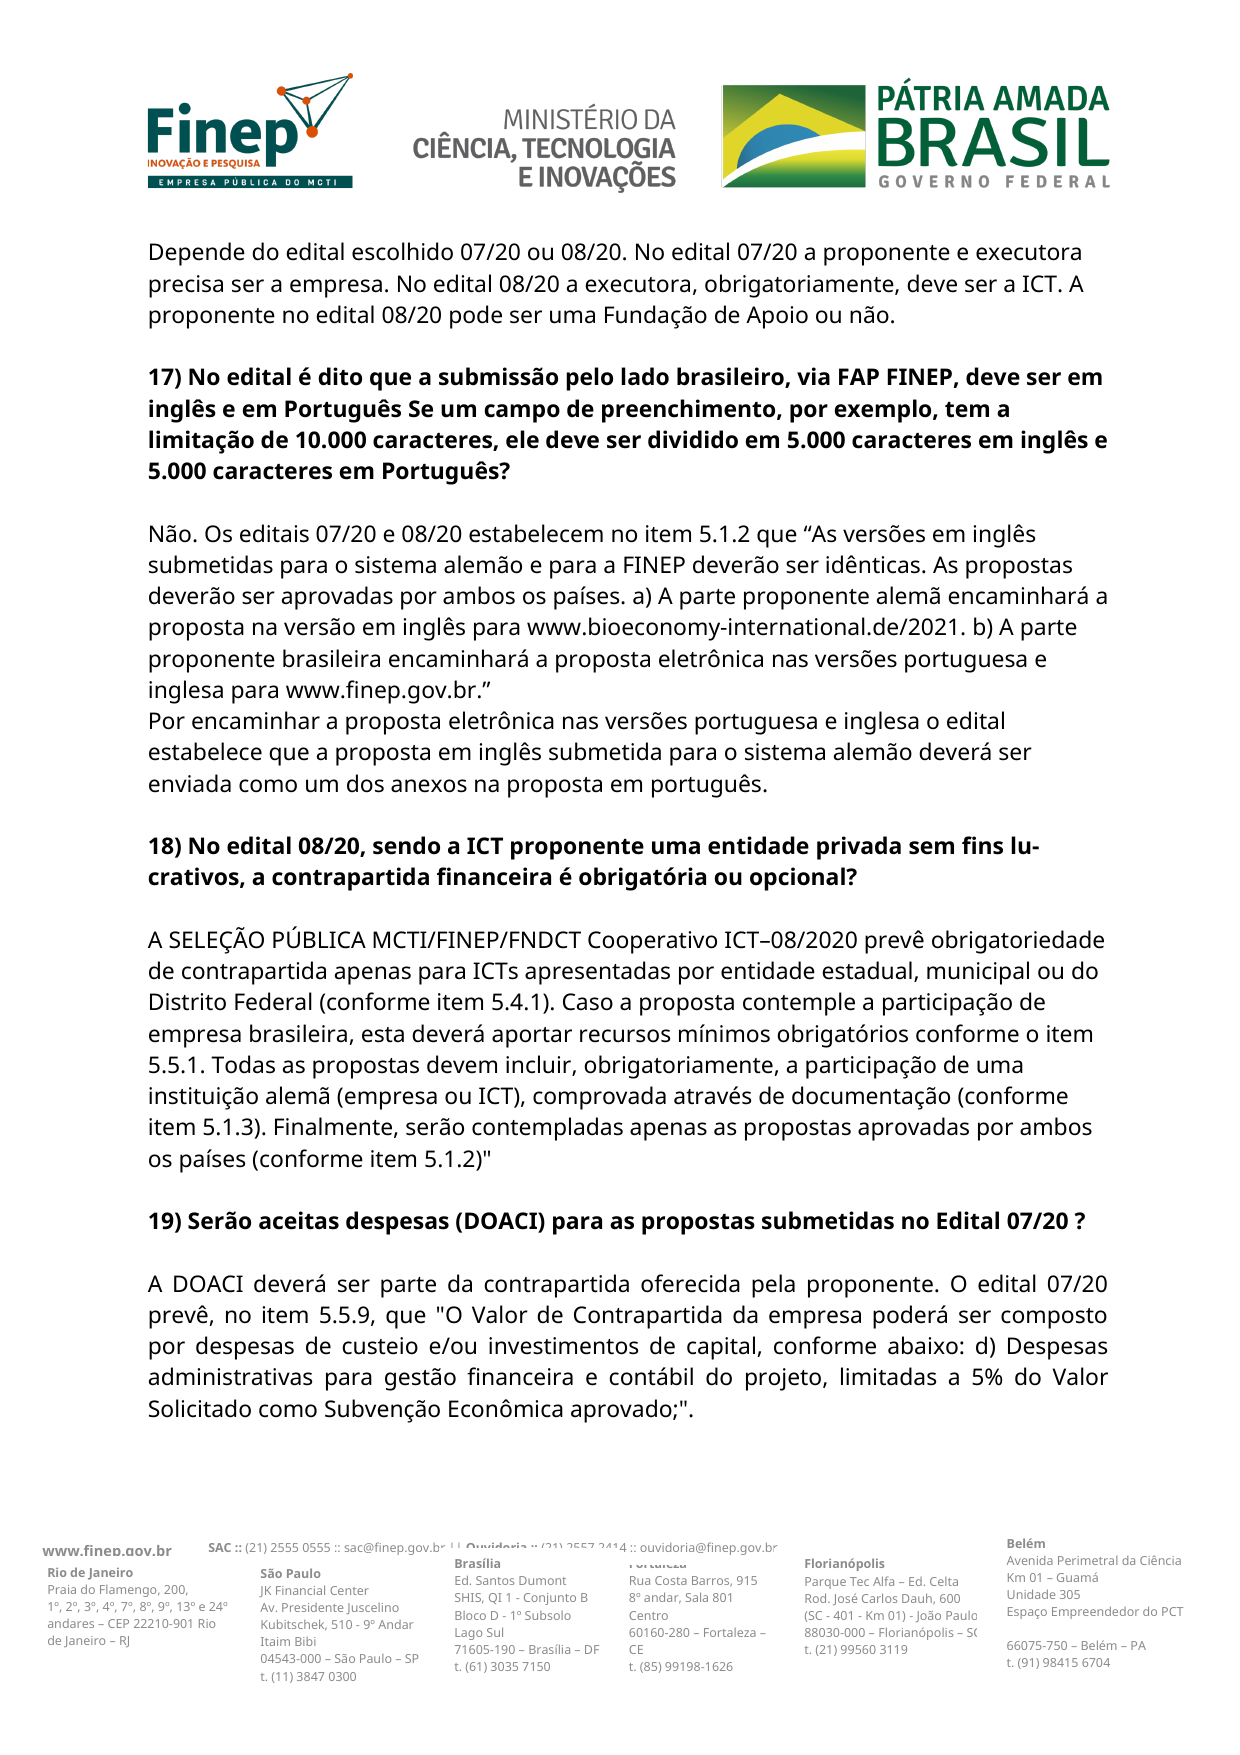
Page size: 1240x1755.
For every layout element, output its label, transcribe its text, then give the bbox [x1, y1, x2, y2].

text Por encaminhar a proposta eletrônica nas versões portuguesa e inglesa o edital estabelece que a proposta em inglês submetida para o sistema alemão deverá ser enviada como um dos anexos na proposta em português. [148, 705, 1110, 799]
text Não. Os editais 07/20 e 08/20 estabelecem no item 5.1.2 que “As versões em inglês submetidas para o sistema alemão e para a FINEP deverão ser idênticas. As propostas deverão ser aprovadas por ambos os países. a) A parte proponente alemã encaminhará a proposta na versão em inglês para www.bioeconomy-international.de/2021. b) A parte proponente brasileira encaminhará a proposta eletrônica nas versões portuguesa e inglesa para www.finep.gov.br.” [148, 517, 1110, 705]
text 18) No edital 08/20, sendo a ICT proponente uma entidade privada sem fins lu-crativos, a contrapartida financeira é obrigatória ou opcional? [148, 830, 1110, 892]
text 19) Serão aceitas despesas (DOACI) para as propostas submetidas no Edital 07/20 ? [148, 1205, 1110, 1236]
text Depende do edital escolhido 07/20 ou 08/20. No edital 07/20 a proponente e executora precisa ser a empresa. No edital 08/20 a executora, obrigatoriamente, deve ser a ICT. A proponente no edital 08/20 pode ser uma Fundação de Apoio ou não. [148, 236, 1110, 330]
text 17) No edital é dito que a submissão pelo lado brasileiro, via FAP FINEP, deve ser em inglês e em Português Se um campo de preenchimento, por exemplo, tem a limitação de 10.000 caracteres, ele deve ser dividido em 5.000 caracteres em inglês e 5.000 caracteres em Português? [148, 361, 1110, 486]
text A DOACI deverá ser parte da contrapartida oferecida pela proponente. O edital 07/20 prevê, no item 5.5.9, que "O Valor de Contrapartida da empresa poderá ser composto por despesas de custeio e/ou investimentos de capital, conforme abaixo: d) Despesas administrativas para gestão financeira e contábil do projeto, limitadas a 5% do Valor Solicitado como Subvenção Econômica aprovado;". [148, 1267, 1110, 1424]
text A SELEÇÃO PÚBLICA MCTI/FINEP/FNDCT Cooperativo ICT–08/2020 prevê obrigatoriedade de contrapartida apenas para ICTs apresentadas por entidade estadual, municipal ou do Distrito Federal (conforme item 5.4.1). Caso a proposta contemple a participação de empresa brasileira, esta deverá aportar recursos mínimos obrigatórios conforme o item 5.5.1. Todas as propostas devem incluir, obrigatoriamente, a participação de uma instituição alemã (empresa ou ICT), comprovada através de documentação (conforme item 5.1.3). Finalmente, serão contempladas apenas as propostas aprovadas por ambos os países (conforme item 5.1.2)" [148, 924, 1110, 1174]
